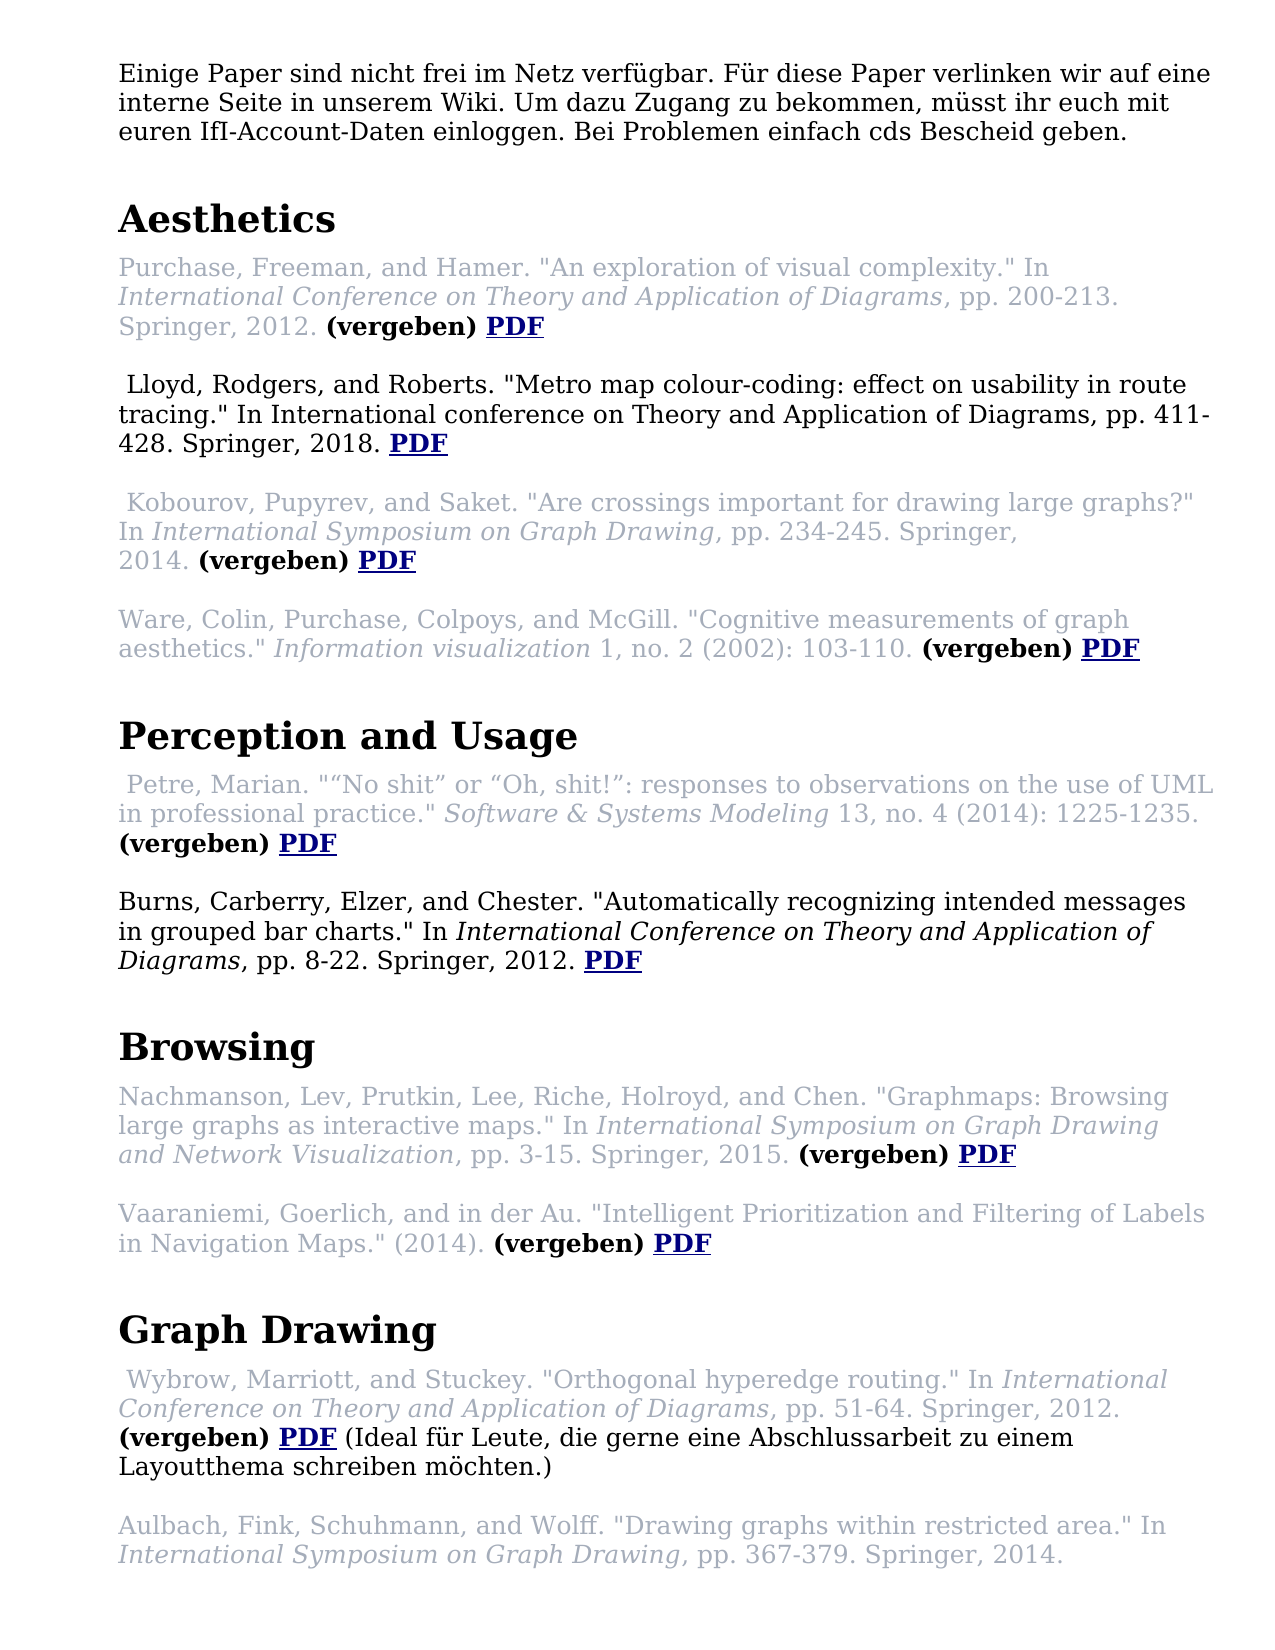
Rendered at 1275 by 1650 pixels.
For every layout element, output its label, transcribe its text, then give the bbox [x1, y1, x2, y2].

text Purchase, Freeman, and Hamer. "An exploration of visual complexity." In International Conference on Theory and Application of Diagrams, pp. 200-213. Springer, 2012. (vergeben) PDF [118, 253, 1216, 341]
text Lloyd, Rodgers, and Roberts. "Metro map colour-coding: effect on usability in route tracing." In International conference on Theory and Application of Diagrams, pp. 411-428. Springer, 2018. PDF [118, 371, 1216, 458]
text Kobourov, Pupyrev, and Saket. "Are crossings important for drawing large graphs?" In International Symposium on Graph Drawing, pp. 234-245. Springer, 2014. (vergeben) PDF [118, 488, 1216, 576]
subtitle Aesthetics [118, 197, 1216, 241]
text Nachmanson, Lev, Prutkin, Lee, Riche, Holroyd, and Chen. "Graphmaps: Browsing large graphs as interactive maps." In International Symposium on Graph Drawing and Network Visualization, pp. 3-15. Springer, 2015. (vergeben) PDF [118, 1082, 1216, 1170]
text Petre, Marian. "“No shit” or “Oh, shit!”: responses to observations on the use of UML in professional practice." Software & Systems Modeling 13, no. 4 (2014): 1225-1235. (vergeben) PDF [118, 770, 1216, 858]
text Burns, Carberry, Elzer, and Chester. "Automatically recognizing intended messages in grouped bar charts." In International Conference on Theory and Application of Diagrams, pp. 8-22. Springer, 2012. PDF [118, 888, 1216, 975]
text Ware, Colin, Purchase, Colpoys, and McGill. "Cognitive measurements of graph aesthetics." Information visualization 1, no. 2 (2002): 103-110. (vergeben) PDF [118, 605, 1216, 663]
subtitle Graph Drawing [118, 1308, 1216, 1352]
text Wybrow, Marriott, and Stuckey. "Orthogonal hyperedge routing." In International Conference on Theory and Application of Diagrams, pp. 51-64. Springer, 2012. (vergeben) PDF (Ideal für Leute, die gerne eine Abschlussarbeit zu einem Layoutthema schreiben möchten.) [118, 1365, 1216, 1482]
text Aulbach, Fink, Schuhmann, and Wolff. "Drawing graphs within restricted area." In International Symposium on Graph Drawing, pp. 367-379. Springer, 2014. [118, 1511, 1216, 1569]
text Vaaraniemi, Goerlich, and in der Au. "Intelligent Prioritization and Filtering of Labels in Navigation Maps." (2014). (vergeben) PDF [118, 1199, 1216, 1258]
text Einige Paper sind nicht frei im Netz verfügbar. Für diese Paper verlinken wir auf eine interne Seite in unserem Wiki. Um dazu Zugang zu bekommen, müsst ihr euch mit euren IfI-Account-Daten einloggen. Bei Problemen einfach cds Bescheid geben. [118, 59, 1216, 147]
subtitle Perception and Usage [118, 714, 1216, 758]
subtitle Browsing [118, 1026, 1216, 1070]
